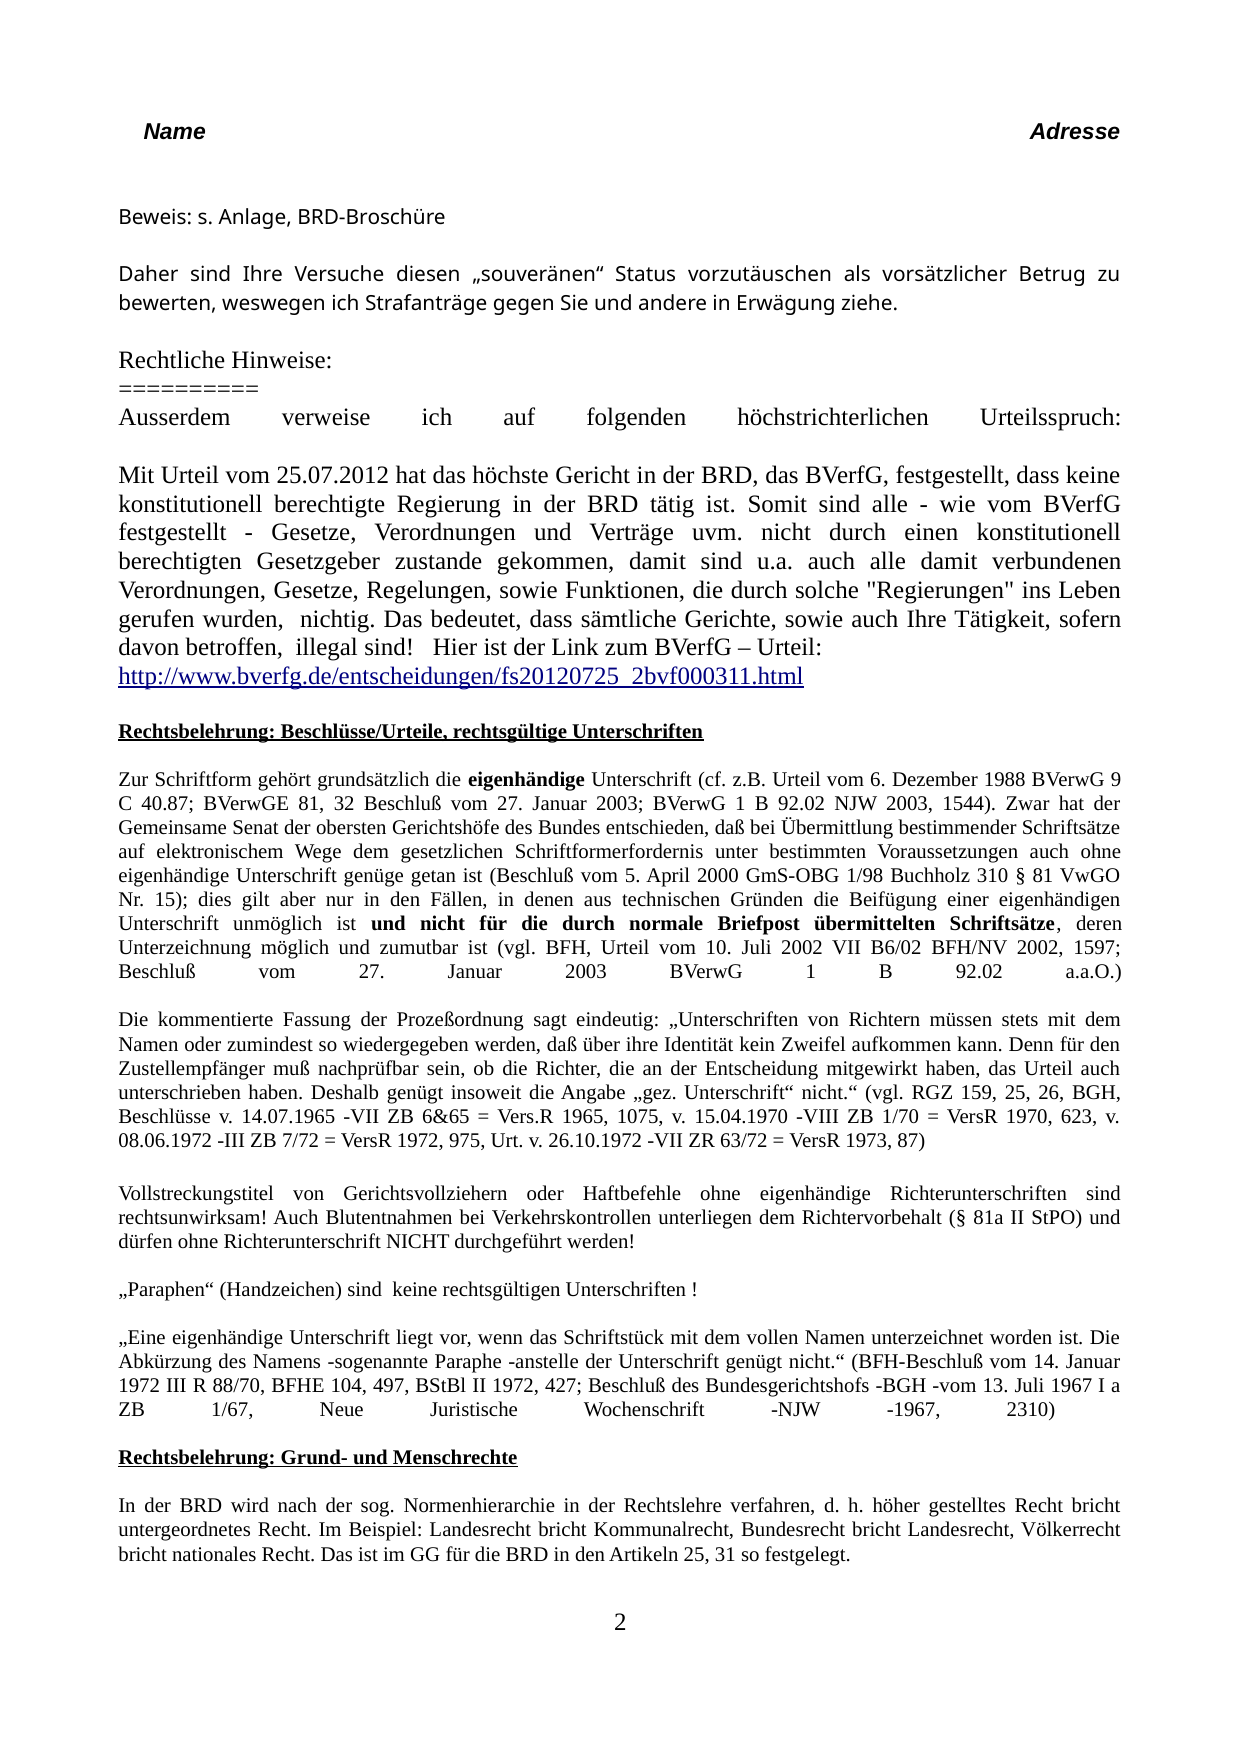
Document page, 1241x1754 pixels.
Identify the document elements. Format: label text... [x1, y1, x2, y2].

text Beweis: s. Anlage, BRD-Broschüre [118, 174, 1122, 231]
text ========== Ausserdem verweise ich auf folgenden höchstrichterlichen Urteilsspruch: [118, 374, 1122, 460]
text Vollstreckungstitel von Gerichtsvollziehern oder Haftbefehle ohne eigenhändige Richterunterschriften sind rechtsunwirksam! Auch Blutentnahmen bei Verkehrskontrollen unterliegen dem Richtervorbehalt (§ 81a II StPO) und dürfen ohne Richterunterschrift NICHT durchgeführt werden! [118, 1181, 1122, 1253]
text In der BRD wird nach der sog. Normenhierarchie in der Rechtslehre verfahren, d. h. höher gestelltes Recht bricht untergeordnetes Recht. Im Beispiel: Landesrecht bricht Kommunalrecht, Bundesrecht bricht Landesrecht, Völkerrecht bricht nationales Recht. Das ist im GG für die BRD in den Artikeln 25, 31 so festgelegt. [118, 1493, 1122, 1566]
text Zur Schriftform gehört grundsätzlich die eigenhändige Unterschrift (cf. z.B. Urteil vom 6. Dezember 1988 BVerwG 9 C 40.87; BVerwGE 81, 32 Beschluß vom 27. Januar 2003; BVerwG 1 B 92.02 NJW 2003, 1544). Zwar hat der Gemeinsame Senat der obersten Gerichtshöfe des Bundes entschieden, daß bei Übermittlung bestimmender Schriftsätze auf elektronischem Wege dem gesetzlichen Schriftformerfordernis unter bestimmten Voraussetzungen auch ohne eigenhändige Unterschrift genüge getan ist (Beschluß vom 5. April 2000 GmS-OBG 1/98 Buchholz 310 § 81 VwGO Nr. 15); dies gilt aber nur in den Fällen, in denen aus technischen Gründen die Beifügung einer eigenhändigen Unterschrift unmöglich ist und nicht für die durch normale Briefpost übermittelten Schriftsätze, deren Unterzeichnung möglich und zumutbar ist (vgl. BFH, Urteil vom 10. Juli 2002 VII B6/02 BFH/NV 2002, 1597; Beschluß vom 27. Januar 2003 BVerwG 1 B 92.02 a.a.O.) Die kommentierte Fassung der Prozeßordnung sagt eindeutig: „Unterschriften von Richtern müssen stets mit dem Namen oder zumindest so wiedergegeben werden, daß über ihre Identität kein Zweifel aufkommen kann. Denn für den Zustellempfänger muß nachprüfbar sein, ob die Richter, die an der Entscheidung mitgewirkt haben, das Urteil auch unterschrieben haben. Deshalb genügt insoweit die Angabe „gez. Unterschrift“ nicht.“ (vgl. RGZ 159, 25, 26, BGH, Beschlüsse v. 14.07.1965 -VII ZB 6&65 = Vers.R 1965, 1075, v. 15.04.1970 -VIII ZB 1/70 = VersR 1970, 623, v. 08.06.1972 -III ZB 7/72 = VersR 1972, 975, Urt. v. 26.10.1972 -VII ZR 63/72 = VersR 1973, 87) [118, 743, 1122, 1152]
text Daher sind Ihre Versuche diesen „souveränen“ Status vorzutäuschen als vorsätzlicher Betrug zu bewerten, weswegen ich Strafanträge gegen Sie und andere in Erwägung ziehe. [118, 231, 1122, 316]
text http://www.bverfg.de/entscheidungen/fs20120725_2bvf000311.html Rechtsbelehrung: Beschlüsse/Urteile, rechtsgültige Unterschriften [118, 661, 1122, 743]
text Mit Urteil vom 25.07.2012 hat das höchste Gericht in der BRD, das BVerfG, festgestellt, dass keine konstitutionell berechtigte Regierung in der BRD tätig ist. Somit sind alle - wie vom BVerfG festgestellt - Gesetze, Verordnungen und Verträge uvm. nicht durch einen konstitutionell berechtigten Gesetzgeber zustande gekommen, damit sind u.a. auch alle damit verbundenen Verordnungen, Gesetze, Regelungen, sowie Funktionen, die durch solche "Regierungen" ins Leben gerufen wurden, nichtig. Das bedeutet, dass sämtliche Gerichte, sowie auch Ihre Tätigkeit, sofern davon betroffen, illegal sind! Hier ist der Link zum BVerfG – Urteil: [118, 460, 1122, 661]
text Rechtliche Hinweise: [118, 345, 1122, 374]
text „Paraphen“ (Handzeichen) sind keine rechtsgültigen Unterschriften ! [118, 1277, 1122, 1301]
text „Eine eigenhändige Unterschrift liegt vor, wenn das Schriftstück mit dem vollen Namen unterzeichnet worden ist. Die Abkürzung des Namens -sogenannte Paraphe -anstelle der Unterschrift genügt nicht.“ (BFH-Beschluß vom 14. Januar 1972 III R 88/70, BFHE 104, 497, BStBl II 1972, 427; Beschluß des Bundesgerichtshofs -BGH -vom 13. Juli 1967 I a ZB 1/67, Neue Juristische Wochenschrift -NJW -1967, 2310) Rechtsbelehrung: Grund- und Menschrechte [118, 1325, 1122, 1469]
